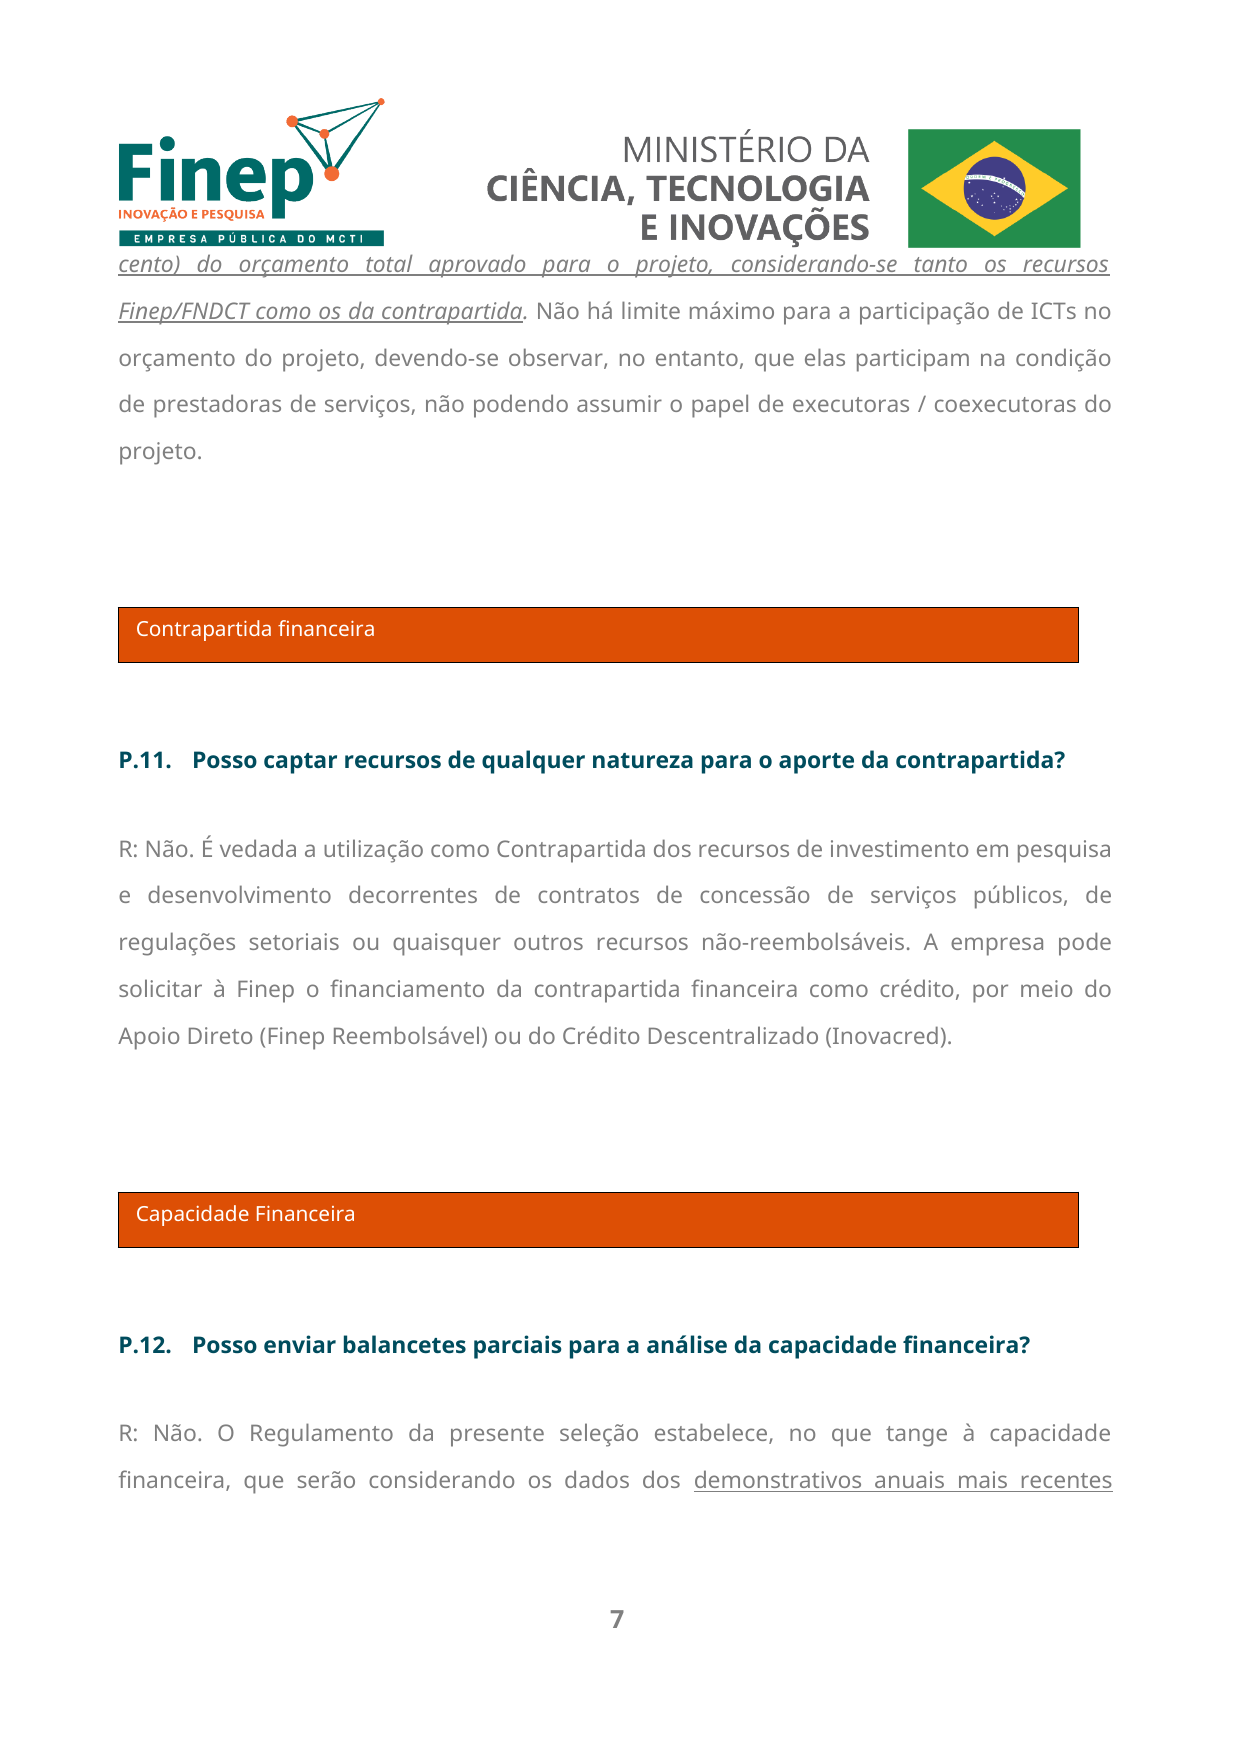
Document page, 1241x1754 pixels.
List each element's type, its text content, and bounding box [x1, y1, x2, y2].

list Posso captar recursos de qualquer natureza para o aporte da contrapartida? [118, 744, 1113, 775]
table_header Contrapartida financeira [119, 608, 1078, 662]
text R: Não. É vedada a utilização como Contrapartida dos recursos de investimento em pesquisa e desenvolvimento decorrentes de contratos de concessão de serviços públicos, de regulações setoriais ou quaisquer outros recursos não-reembolsáveis. A empresa pode solicitar à Finep o financiamento da contrapartida financeira como crédito, por meio do Apoio Direto (Finep Reembolsável) ou do Crédito Descentralizado (Inovacred). [118, 833, 1113, 1051]
table_header Capacidade Financeira [119, 1193, 1078, 1247]
text R: Não. O Regulamento da presente seleção estabelece, no que tange à capacidade financeira, que serão considerando os dados dos demonstrativos anuais mais recentes [118, 1417, 1113, 1496]
list Posso enviar balancetes parciais para a análise da capacidade financeira? [118, 1329, 1113, 1360]
text cento) do orçamento total aprovado para o projeto, considerando-se tanto os recursos Finep/FNDCT como os da contrapartida. Não há limite máximo para a participação de ICTs no orçamento do projeto, devendo-se observar, no entanto, que elas participam na condição de prestadoras de serviços, não podendo assumir o papel de executoras / coexecutoras do projeto. [118, 248, 1113, 467]
